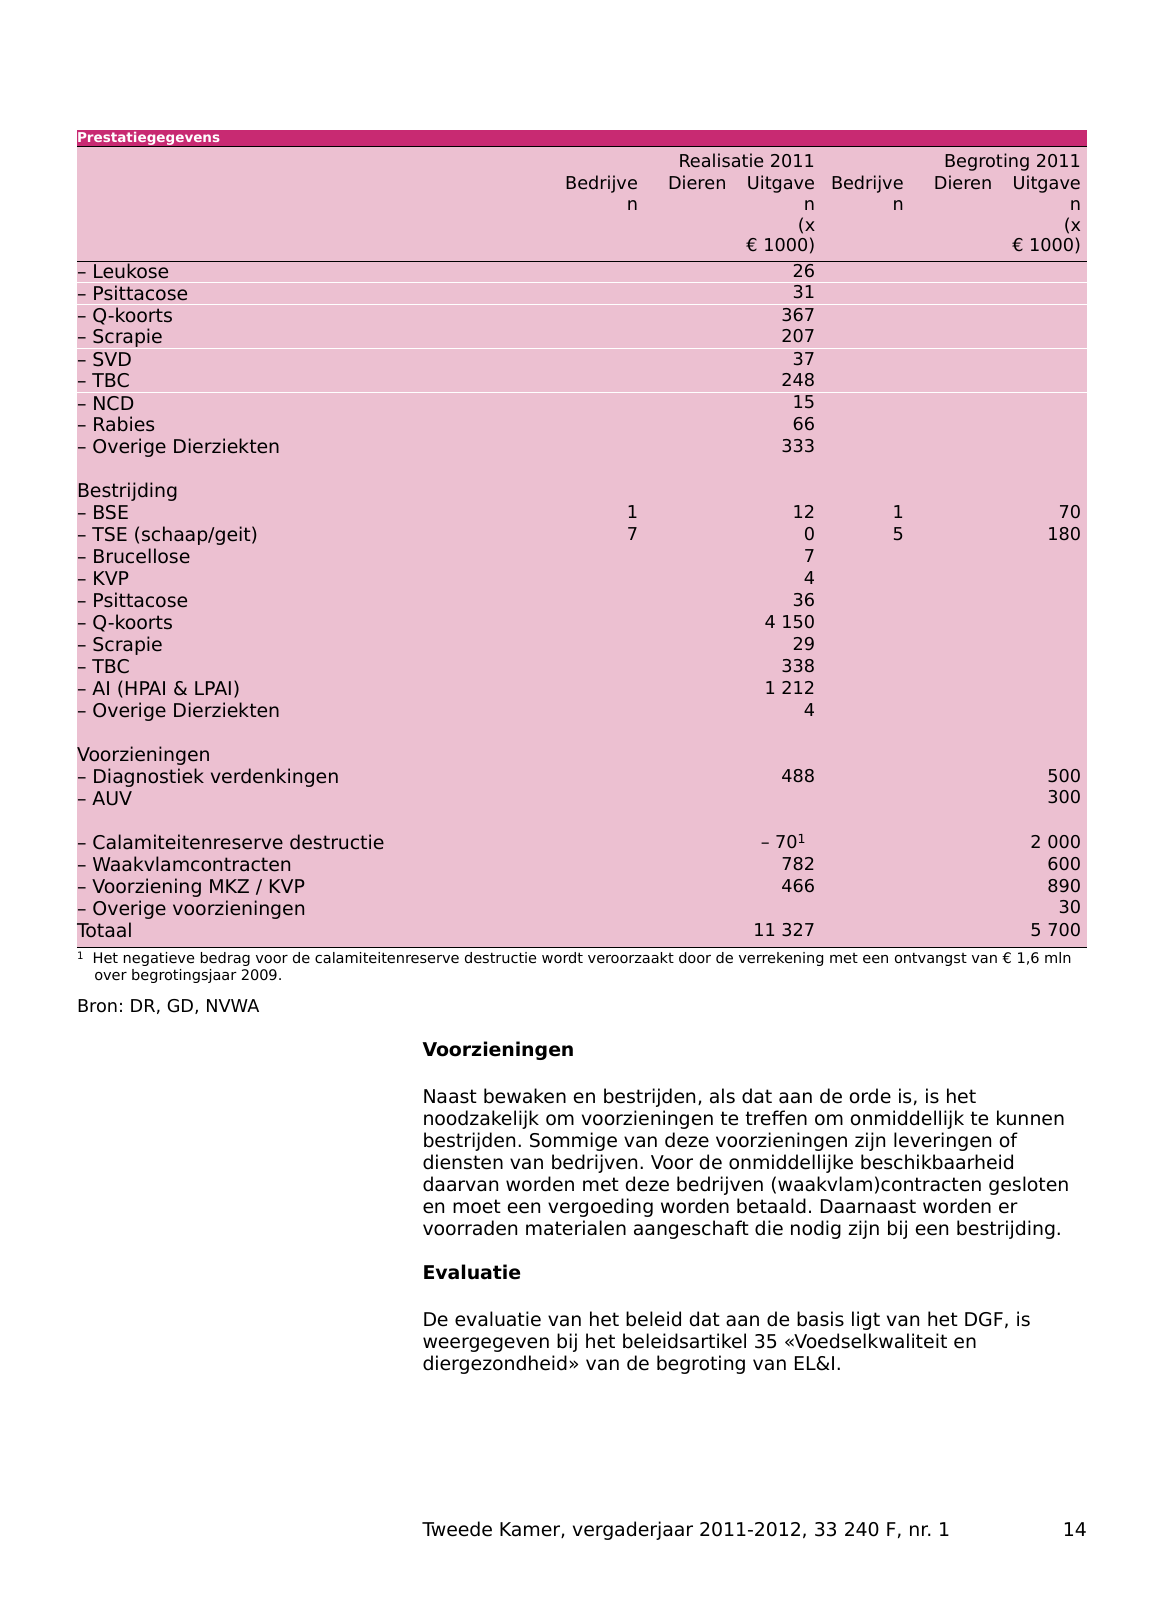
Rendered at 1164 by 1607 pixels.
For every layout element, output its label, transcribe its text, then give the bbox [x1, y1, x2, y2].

table_cell [909, 920, 998, 947]
table_cell [732, 722, 821, 744]
table_cell – Q-koorts [77, 305, 555, 326]
table_cell 248 [732, 370, 821, 392]
table_cell 500 300 [998, 766, 1087, 810]
table_cell – Calamiteitenreserve destructie [77, 832, 555, 854]
table_cell [644, 854, 732, 876]
table_cell [555, 262, 644, 282]
table_cell [998, 590, 1087, 612]
table_cell 338 [732, 656, 821, 678]
table_cell [77, 147, 555, 173]
table_cell [77, 810, 555, 832]
table_cell [821, 393, 909, 414]
table_cell Begroting 2011 [821, 147, 1087, 173]
table_cell [998, 612, 1087, 634]
table_cell [555, 920, 644, 947]
table_cell [909, 480, 998, 502]
table_cell [644, 414, 732, 436]
table_cell [821, 766, 909, 810]
table_cell Bedrijven [821, 173, 909, 261]
table_cell 1 [821, 502, 909, 524]
table_cell [909, 634, 998, 656]
table_cell [732, 744, 821, 766]
table_cell 782 [732, 854, 821, 876]
table_cell 5 700 [998, 920, 1087, 947]
table_cell [998, 722, 1087, 744]
table_cell [821, 370, 909, 392]
table_cell [998, 480, 1087, 502]
table_cell [998, 393, 1087, 414]
table_cell 1 212 [732, 678, 821, 700]
table_cell [821, 414, 909, 436]
table_cell Totaal [77, 920, 555, 947]
table_cell Realisatie 2011 [555, 147, 821, 173]
table_cell 5 [821, 524, 909, 546]
table_cell – TSE (schaap/geit) [77, 524, 555, 546]
table_cell [644, 678, 732, 700]
table_header Prestatiegegevens [77, 130, 1087, 146]
table_cell [821, 678, 909, 700]
table_cell – Psittacose [77, 590, 555, 612]
table_cell [998, 744, 1087, 766]
table_cell [909, 612, 998, 634]
table_cell [644, 876, 732, 920]
table_cell [821, 810, 909, 832]
table_cell [909, 700, 998, 722]
table_cell [821, 700, 909, 722]
table_cell [909, 349, 998, 370]
table_cell [555, 656, 644, 678]
table_cell [644, 305, 732, 326]
table_cell [555, 700, 644, 722]
table_cell – Overige Dierziekten [77, 700, 555, 722]
table_cell – 701 [732, 832, 821, 854]
table_cell [909, 656, 998, 678]
table_cell [821, 326, 909, 348]
table_cell [644, 524, 732, 546]
table_cell [732, 480, 821, 502]
table_cell 600 [998, 854, 1087, 876]
table_cell [644, 722, 732, 744]
table_cell [998, 305, 1087, 326]
table_cell 207 [732, 326, 821, 348]
table_cell – Q-koorts [77, 612, 555, 634]
table_cell [998, 810, 1087, 832]
table_cell [821, 305, 909, 326]
table_cell [644, 920, 732, 947]
table_cell – Diagnostiek verdenkingen – AUV [77, 766, 555, 810]
table_cell [821, 876, 909, 920]
table_cell Dieren [909, 173, 998, 261]
table_cell [998, 458, 1087, 480]
table_cell – Scrapie [77, 326, 555, 348]
text Naast bewaken en bestrijden, als dat aan de orde is, is het noodzakelijk om voorzieningen te treffen om onmiddellijk te kunnen bestrijden. Sommige van deze voorzieningen zijn leveringen of diensten van bedrijven. Voor de onmiddellijke beschikbaarheid daarvan worden met deze bedrijven (waakvlam)contracten gesloten en moet een vergoeding worden betaald. Daarnaast worden er voorraden materialen aangeschaft die nodig zijn bij een bestrijding. [422, 1086, 1087, 1240]
table_cell [555, 810, 644, 832]
table_cell [644, 502, 732, 524]
table_cell [821, 656, 909, 678]
table_cell [909, 678, 998, 700]
subtitle Evaluatie [422, 1262, 1087, 1284]
table_cell 36 [732, 590, 821, 612]
table_cell – BSE [77, 502, 555, 524]
table_cell [555, 480, 644, 502]
table_cell [909, 393, 998, 414]
table_cell [555, 568, 644, 590]
table_cell 4 [732, 568, 821, 590]
table_cell – Overige Dierziekten [77, 436, 555, 458]
table_cell 70 [998, 502, 1087, 524]
table_cell 180 [998, 524, 1087, 546]
table_cell 367 [732, 305, 821, 326]
table_cell [909, 502, 998, 524]
table_cell [644, 744, 732, 766]
table_cell [909, 722, 998, 744]
table_cell [644, 283, 732, 304]
table_cell 466 [732, 876, 821, 920]
table_cell [555, 370, 644, 392]
table_cell 1 [555, 502, 644, 524]
table_cell [998, 349, 1087, 370]
table_cell [555, 832, 644, 854]
table_cell [644, 458, 732, 480]
table_cell [644, 262, 732, 282]
table_cell [909, 590, 998, 612]
table_cell 2 000 [998, 832, 1087, 854]
table_cell 7 [555, 524, 644, 546]
table_cell [821, 920, 909, 947]
table_cell [555, 349, 644, 370]
table_cell [644, 370, 732, 392]
table_cell [998, 414, 1087, 436]
table_cell [821, 262, 909, 282]
table_cell [821, 283, 909, 304]
table_cell [821, 436, 909, 458]
table_cell [644, 612, 732, 634]
table_cell Uitgaven (x € 1000) [732, 173, 821, 261]
table_cell [909, 546, 998, 568]
table_cell 15 [732, 393, 821, 414]
table_cell [998, 700, 1087, 722]
table_cell [909, 305, 998, 326]
table_cell [555, 678, 644, 700]
table_cell [555, 612, 644, 634]
table_cell [821, 722, 909, 744]
table_cell [821, 568, 909, 590]
table_cell [909, 414, 998, 436]
table_cell [909, 326, 998, 348]
table_cell [555, 305, 644, 326]
table_cell [821, 744, 909, 766]
table_cell [998, 546, 1087, 568]
table_cell [555, 590, 644, 612]
table_cell [644, 656, 732, 678]
table_cell [555, 744, 644, 766]
table_cell 4 150 [732, 612, 821, 634]
table_cell – TBC [77, 656, 555, 678]
table_cell [555, 634, 644, 656]
table_cell [821, 634, 909, 656]
table_cell – TBC [77, 370, 555, 392]
table_cell 890 30 [998, 876, 1087, 920]
table_cell 333 [732, 436, 821, 458]
table_cell Dieren [644, 173, 732, 261]
table_cell [555, 876, 644, 920]
table_cell [998, 568, 1087, 590]
table_cell [555, 722, 644, 744]
subtitle Voorzieningen [422, 1039, 1087, 1061]
table_cell [821, 854, 909, 876]
table_cell [644, 436, 732, 458]
table_cell 66 [732, 414, 821, 436]
table_cell [644, 480, 732, 502]
table_cell [555, 414, 644, 436]
table_cell – KVP [77, 568, 555, 590]
table_cell [998, 678, 1087, 700]
table_cell 31 [732, 283, 821, 304]
table_cell [998, 634, 1087, 656]
table_cell [821, 590, 909, 612]
table_cell [644, 568, 732, 590]
table_cell [998, 656, 1087, 678]
table_cell [77, 722, 555, 744]
table_cell [821, 480, 909, 502]
table_cell Voorzieningen [77, 744, 555, 766]
table_cell [909, 810, 998, 832]
table_cell – SVD [77, 349, 555, 370]
table_cell 488 [732, 766, 821, 810]
table_cell [909, 436, 998, 458]
table_cell – Brucellose [77, 546, 555, 568]
table_cell [821, 546, 909, 568]
table_cell [998, 262, 1087, 282]
table_cell [644, 766, 732, 810]
table_cell [998, 283, 1087, 304]
table_cell – NCD [77, 393, 555, 414]
table_cell [821, 458, 909, 480]
table_cell [909, 262, 998, 282]
table_cell [909, 568, 998, 590]
table_cell – Leukose [77, 262, 555, 282]
table_cell – Scrapie [77, 634, 555, 656]
table_cell [644, 832, 732, 854]
table_cell [909, 766, 998, 810]
table_cell 4 [732, 700, 821, 722]
table_cell Bestrijding [77, 480, 555, 502]
table_cell 29 [732, 634, 821, 656]
table_cell [998, 326, 1087, 348]
table_cell – Rabies [77, 414, 555, 436]
table_cell – AI (HPAI & LPAI) [77, 678, 555, 700]
table_cell [909, 832, 998, 854]
table_cell [555, 766, 644, 810]
table_cell [909, 854, 998, 876]
table_cell [555, 393, 644, 414]
table_cell [555, 854, 644, 876]
table_cell – Psittacose [77, 283, 555, 304]
table_cell 1 Het negatieve bedrag voor de calamiteitenreserve destructie wordt veroorzaakt door de verrekening met een ontvangst van € 1,6 mln over begrotingsjaar 2009. Bron: DR, GD, NVWA [77, 948, 1087, 1017]
table_cell [555, 326, 644, 348]
table_cell [77, 173, 555, 261]
table_cell [732, 810, 821, 832]
table_cell [77, 458, 555, 480]
table_cell [821, 349, 909, 370]
table_cell [555, 283, 644, 304]
table_cell [644, 634, 732, 656]
table_cell – Waakvlamcontracten [77, 854, 555, 876]
table_cell [555, 458, 644, 480]
table_cell [909, 524, 998, 546]
table_cell [998, 436, 1087, 458]
table_cell [644, 393, 732, 414]
table_cell [909, 458, 998, 480]
table_cell 7 [732, 546, 821, 568]
table_cell [644, 700, 732, 722]
table_cell [732, 458, 821, 480]
table_cell 11 327 [732, 920, 821, 947]
table_cell 26 [732, 262, 821, 282]
table_cell [644, 349, 732, 370]
table_cell 37 [732, 349, 821, 370]
table_cell 0 [732, 524, 821, 546]
table_cell [644, 590, 732, 612]
table_cell [998, 370, 1087, 392]
table_cell [555, 436, 644, 458]
table_cell – Voorziening MKZ / KVP – Overige voorzieningen [77, 876, 555, 920]
table_cell Bedrijven [555, 173, 644, 261]
table_cell 12 [732, 502, 821, 524]
table_cell [644, 546, 732, 568]
table_cell [821, 612, 909, 634]
table_cell [909, 744, 998, 766]
table_cell Uitgaven (x € 1000) [998, 173, 1087, 261]
table_cell [909, 370, 998, 392]
table_cell [821, 832, 909, 854]
table_cell [644, 810, 732, 832]
table_cell [909, 876, 998, 920]
table_cell [555, 546, 644, 568]
table_cell [909, 283, 998, 304]
text De evaluatie van het beleid dat aan de basis ligt van het DGF, is weergegeven bij het beleidsartikel 35 «Voedselkwaliteit en diergezondheid» van de begroting van EL&I. [422, 1309, 1087, 1375]
table_cell [644, 326, 732, 348]
